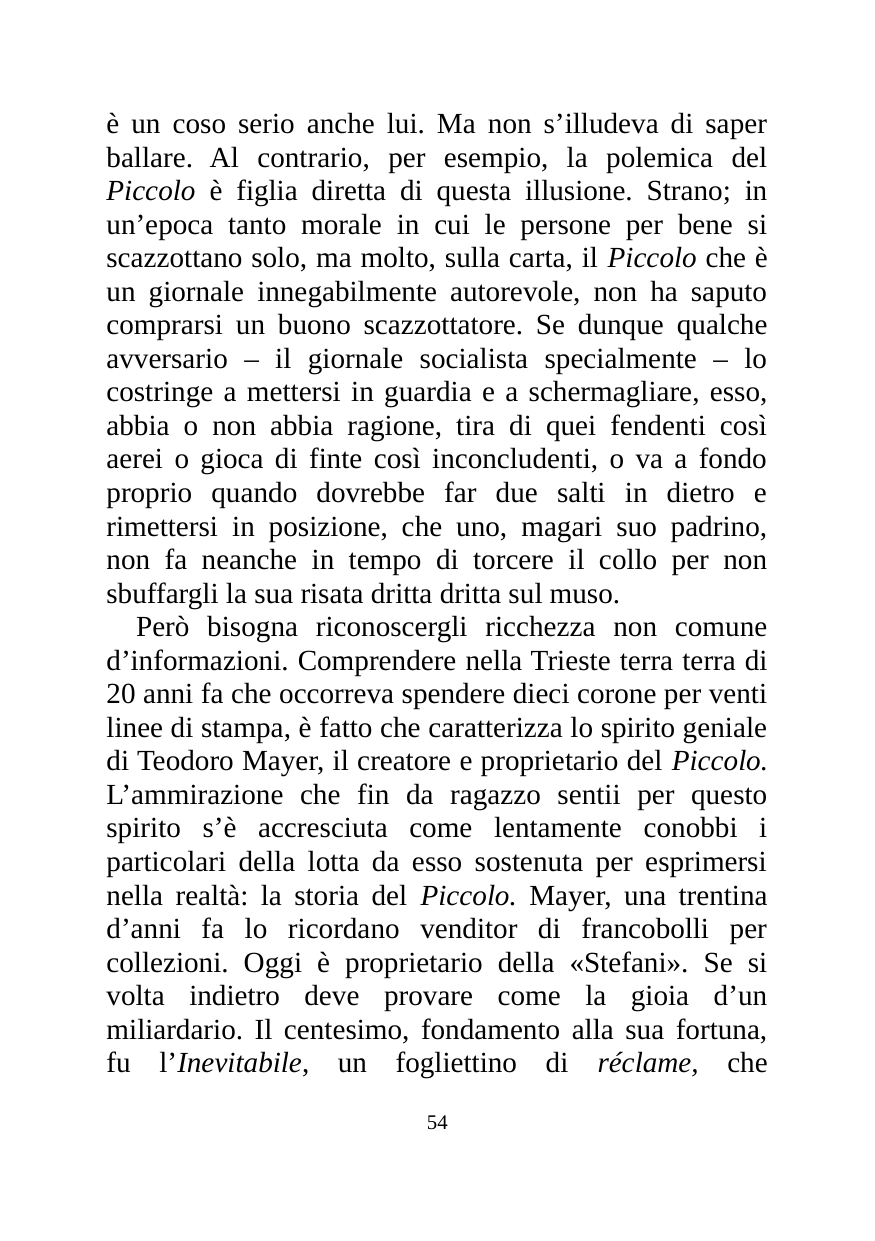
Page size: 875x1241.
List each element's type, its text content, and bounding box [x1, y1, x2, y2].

text è un coso serio anche lui. Ma non s’illudeva di saper ballare. Al contrario, per esempio, la polemica del Piccolo è figlia diretta di questa illusione. Strano; in un’epoca tanto morale in cui le persone per bene si scazzottano solo, ma molto, sulla carta, il Piccolo che è un giornale innegabilmente autorevole, non ha saputo comprarsi un buono scazzottatore. Se dunque qualche avversario – il giornale socialista specialmente – lo costringe a mettersi in guardia e a schermagliare, esso, abbia o non abbia ragione, tira di quei fendenti così aerei o gioca di finte così inconcludenti, o va a fondo proprio quando dovrebbe far due salti in dietro e rimettersi in posizione, che uno, magari suo padrino, non fa neanche in tempo di torcere il collo per non sbuffargli la sua risata dritta dritta sul muso. [106, 106, 768, 609]
text Però bisogna riconoscergli ricchezza non comune d’informazioni. Comprendere nella Trieste terra terra di 20 anni fa che occorreva spendere dieci corone per venti linee di stampa, è fatto che caratterizza lo spirito geniale di Teodoro Mayer, il creatore e proprietario del Piccolo. L’ammirazione che fin da ragazzo sentii per questo spirito s’è accresciuta come lentamente conobbi i particolari della lotta da esso sostenuta per esprimersi nella realtà: la storia del Piccolo. Mayer, una trentina d’anni fa lo ricordano venditor di francobolli per collezioni. Oggi è proprietario della «Stefani». Se si volta indietro deve provare come la gioia d’un miliardario. Il centesimo, fondamento alla sua fortuna, fu l’Inevitabile, un fogliettino di réclame, che [106, 609, 768, 1079]
